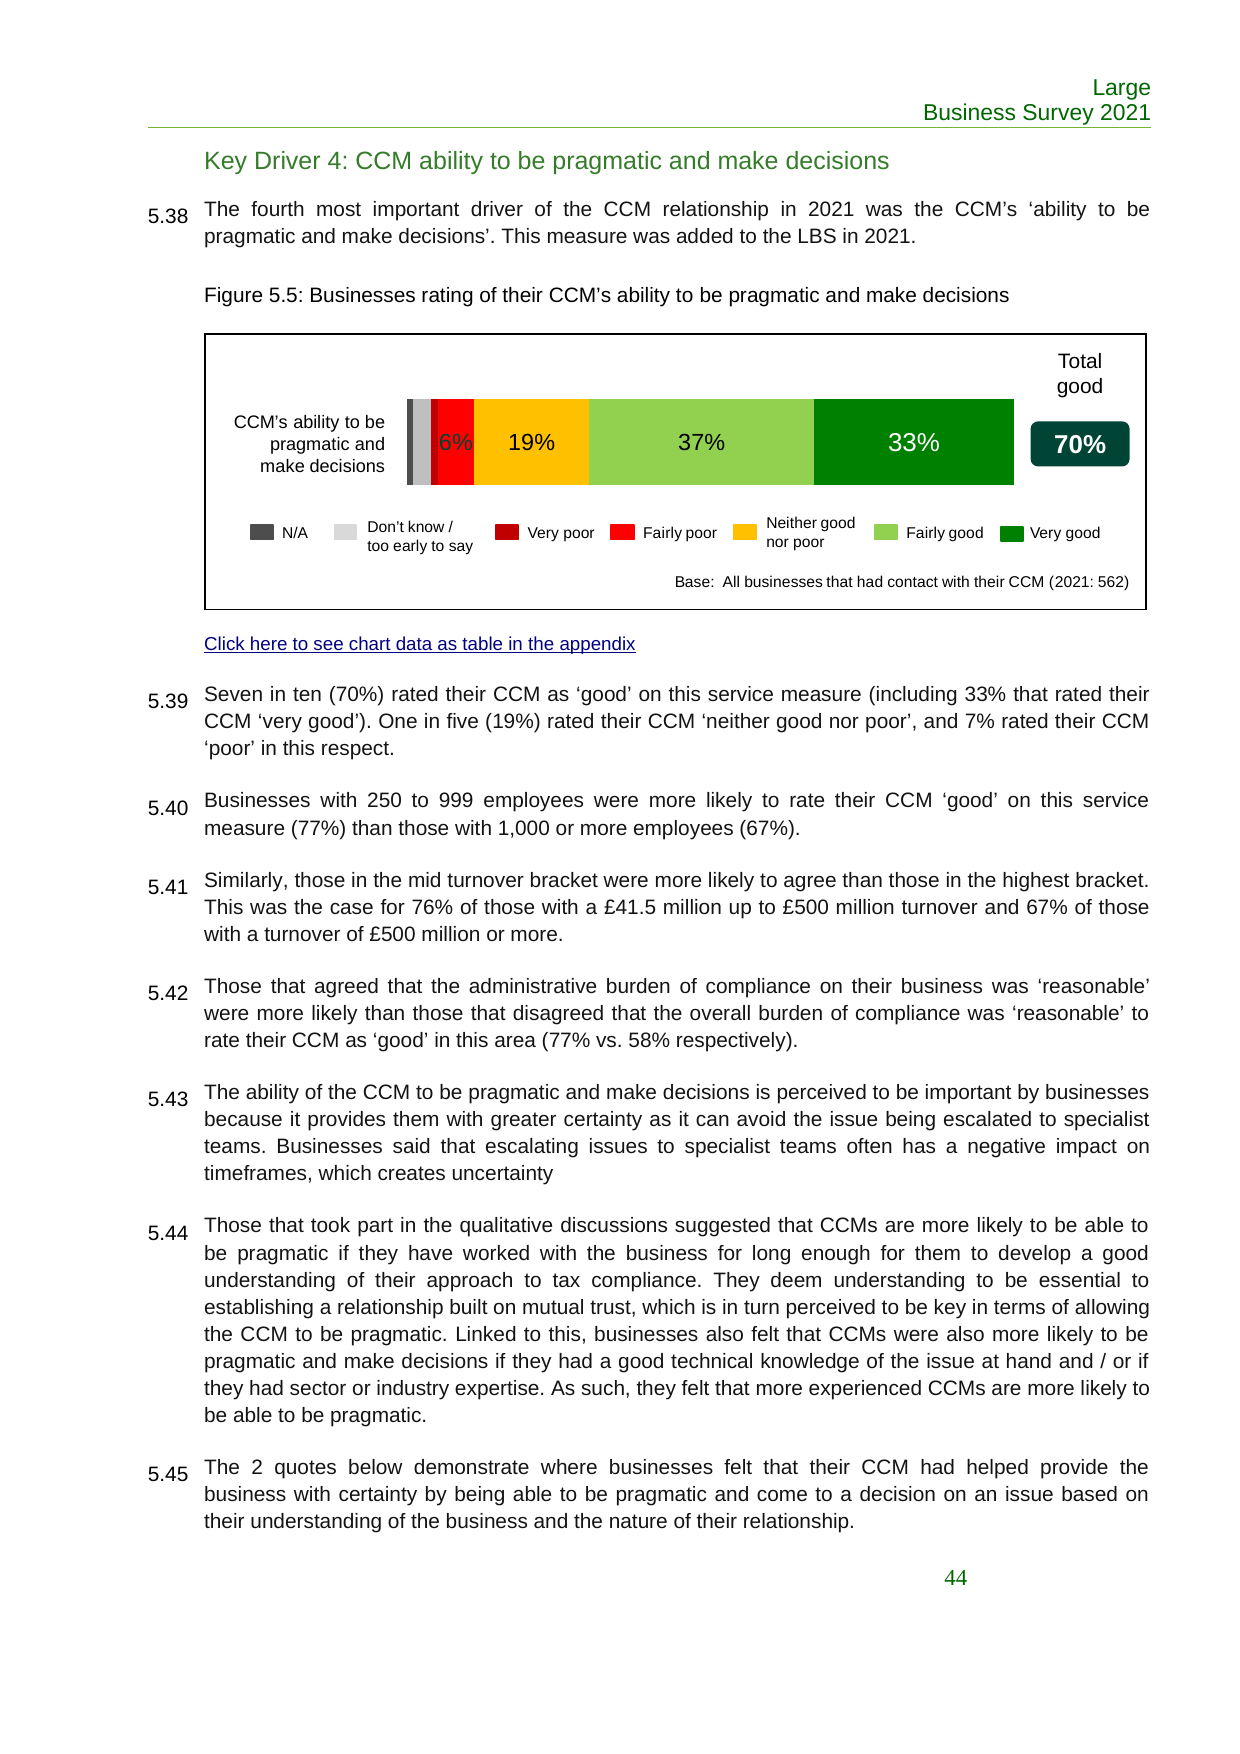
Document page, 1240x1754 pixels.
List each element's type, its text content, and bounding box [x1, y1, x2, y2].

list The fourth most important driver of the CCM relationship in 2021 was the CCM’s ‘ability to be pragmatic and make decisions’. This measure was added to the LBS in 2021. [148, 202, 1151, 256]
list Similarly, those in the mid turnover bracket were more likely to agree than those in the highest bracket. This was the case for 76% of those with a £41.5 million up to £500 million turnover and 67% of those with a turnover of £500 million or more. [148, 873, 1151, 954]
list Those that agreed that the administrative burden of compliance on their business was ‘reasonable’ were more likely than those that disagreed that the overall burden of compliance was ‘reasonable’ to rate their CCM as ‘good’ in this area (77% vs. 58% respectively). [148, 979, 1151, 1060]
list Those that took part in the qualitative discussions suggested that CCMs are more likely to be able to be pragmatic if they have worked with the business for long enough for them to develop a good understanding of their approach to tax compliance. They deem understanding to be essential to establishing a relationship built on mutual trust, which is in turn perceived to be key in terms of allowing the CCM to be pragmatic. Linked to this, businesses also felt that CCMs were also more likely to be pragmatic and make decisions if they had a good technical knowledge of the issue at hand and / or if they had sector or industry expertise. As such, they felt that more experienced CCMs are more likely to be able to be pragmatic. [148, 1218, 1151, 1435]
list Businesses with 250 to 999 employees were more likely to rate their CCM ‘good’ on this service measure (77%) than those with 1,000 or more employees (67%). [148, 793, 1151, 848]
list Seven in ten (70%) rated their CCM as ‘good’ on this service measure (including 33% that rated their CCM ‘very good’). One in five (19%) rated their CCM ‘neither good nor poor’, and 7% rated their CCM ‘poor’ in this respect. [148, 687, 1151, 768]
list The ability of the CCM to be pragmatic and make decisions is perceived to be important by businesses because it provides them with greater certainty as it can avoid the issue being escalated to specialist teams. Businesses said that escalating issues to specialist teams often has a negative impact on timeframes, which creates uncertainty [148, 1085, 1151, 1193]
list The 2 quotes below demonstrate where businesses felt that their CCM had helped provide the business with certainty by being able to be pragmatic and come to a decision on an issue based on their understanding of the business and the nature of their relationship. [148, 1460, 1151, 1541]
subtitle Figure 5.5: Businesses rating of their CCM’s ability to be pragmatic and make decisions [186, 281, 1151, 308]
subtitle Key Driver 4: CCM ability to be pragmatic and make decisions [186, 148, 1151, 175]
text Click here to see chart data as table in the appendix [204, 635, 1151, 662]
